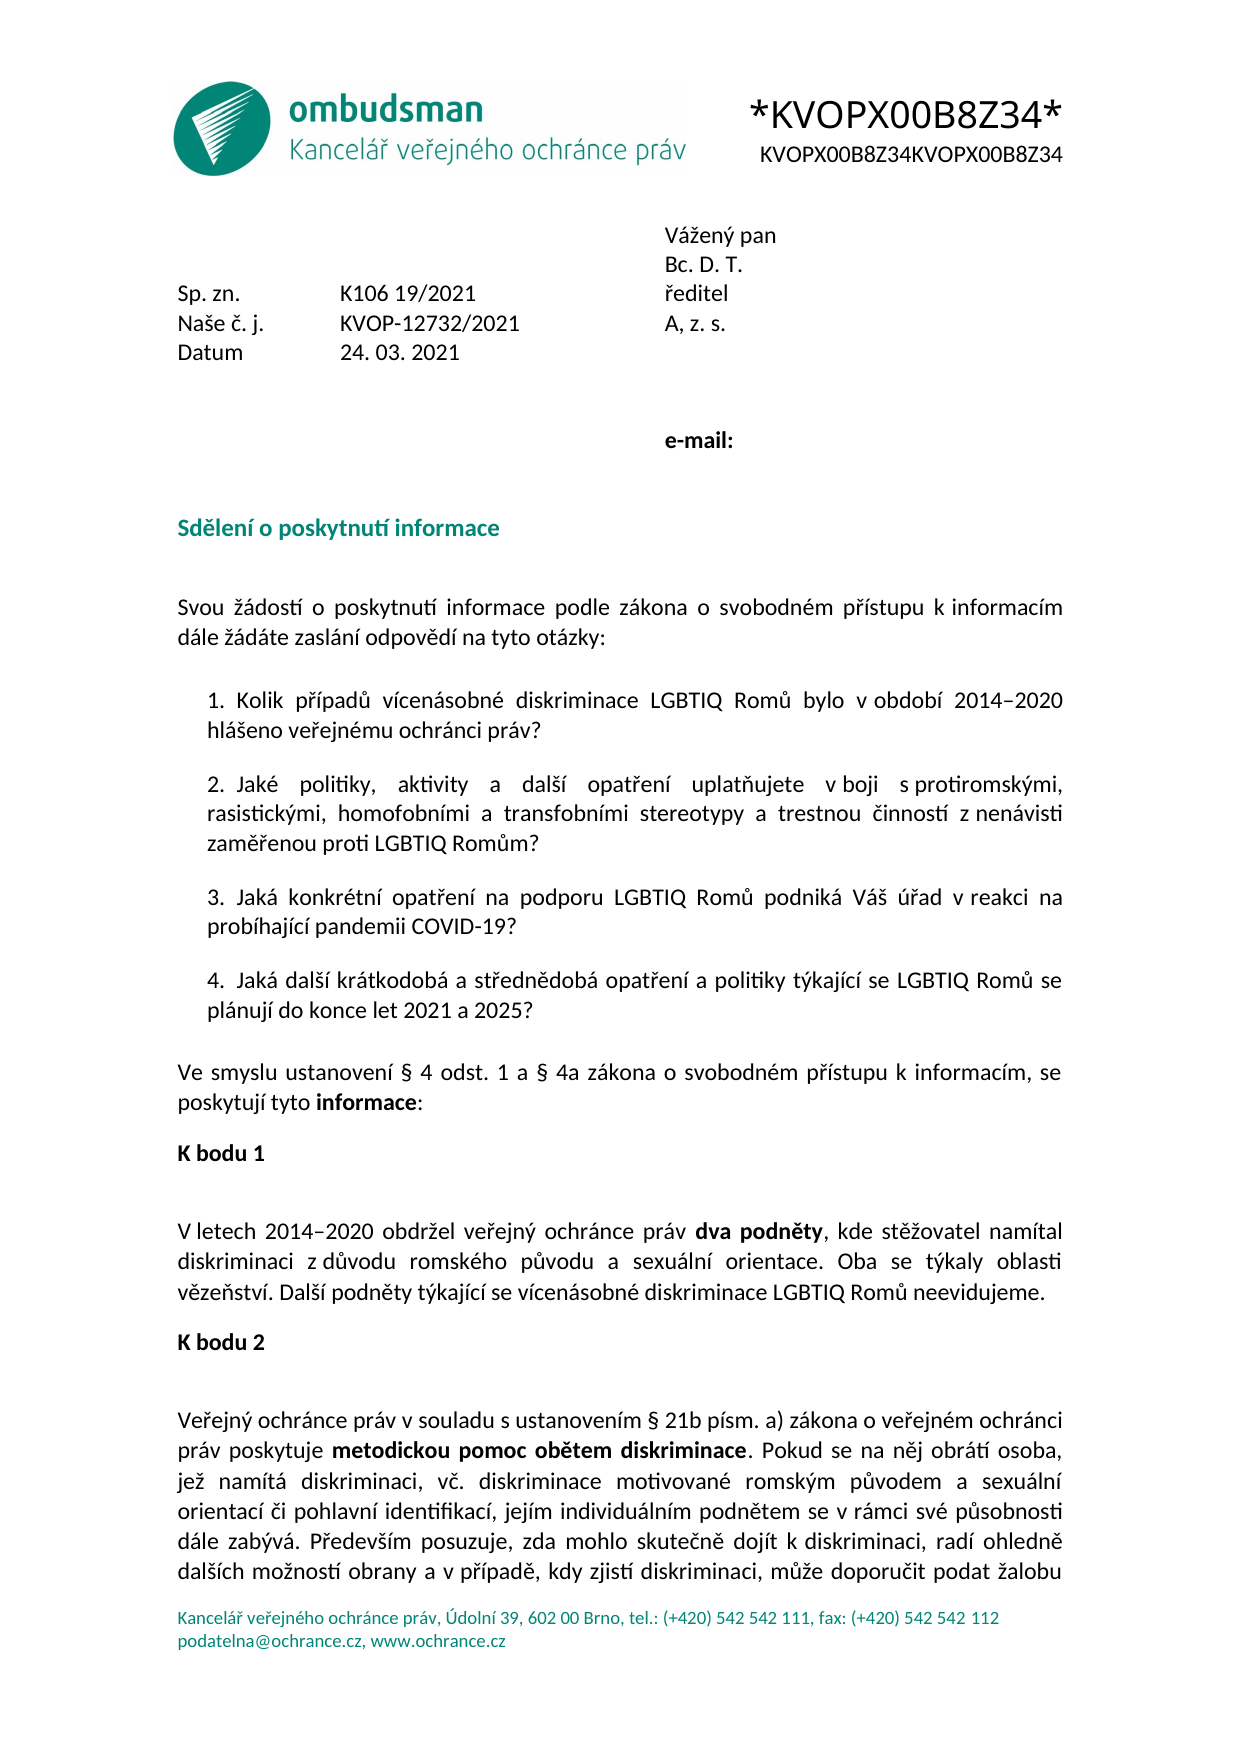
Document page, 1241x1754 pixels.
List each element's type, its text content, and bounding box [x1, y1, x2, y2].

text Veřejný ochránce práv v souladu s ustanovením § 21b písm. a) zákona o veřejném ochránci práv poskytuje metodickou pomoc obětem diskriminace. Pokud se na něj obrátí osoba, jež namítá diskriminaci, vč. diskriminace motivované romským původem a sexuální orientací či pohlavní identifikací, jejím individuálním podnětem se v rámci své působnosti dále zabývá. Především posuzuje, zda mohlo skutečně dojít k diskriminaci, radí ohledně dalších možností obrany a v případě, kdy zjistí diskriminaci, může doporučit podat žalobu [177, 1406, 1063, 1585]
subtitle K bodu 1 [177, 1138, 1063, 1168]
text Svou žádostí o poskytnutí informace podle zákona o svobodném přístupu k informacím dále žádáte zaslání odpovědí na tyto otázky: [177, 592, 1063, 651]
list Kolik případů vícenásobné diskriminace LGBTIQ Romů bylo v období 2014–2020 hlášeno veřejnému ochránci práv? [207, 686, 1063, 744]
list Jaká konkrétní opatření na podporu LGBTIQ Romů podniká Váš úřad v reakci na probíhající pandemii COVID-19? [207, 882, 1063, 940]
table_header K106 19/2021 KVOP-12732/2021 24. 03. 2021 [340, 220, 664, 513]
subtitle K bodu 2 [177, 1327, 1063, 1357]
list Jaká další krátkodobá a střednědobá opatření a politiky týkající se LGBTIQ Romů se plánují do konce let 2021 a 2025? [207, 965, 1063, 1024]
subtitle Sdělení o poskytnutí informace [177, 513, 1063, 543]
text V letech 2014–2020 obdržel veřejný ochránce práv dva podněty, kde stěžovatel namítal diskriminaci z důvodu romského původu a sexuální orientace. Oba se týkaly oblasti vězeňství. Další podněty týkající se vícenásobné diskriminace LGBTIQ Romů neevidujeme. [177, 1216, 1063, 1306]
text Ve smyslu ustanovení § 4 odst. 1 a § 4a zákona o svobodném přístupu k informacím, se poskytují tyto informace: [177, 1057, 1063, 1117]
table_header Sp. zn. Naše č. j. Datum [177, 220, 340, 513]
table_header Vážený pan Bc. D. T. ředitel A, z. s. e-mail: [665, 220, 1085, 513]
list Jaké politiky, aktivity a další opatření uplatňujete v boji s protiromskými, rasistickými, homofobními a transfobními stereotypy a trestnou činností z nenávisti zaměřenou proti LGBTIQ Romům? [207, 769, 1063, 857]
